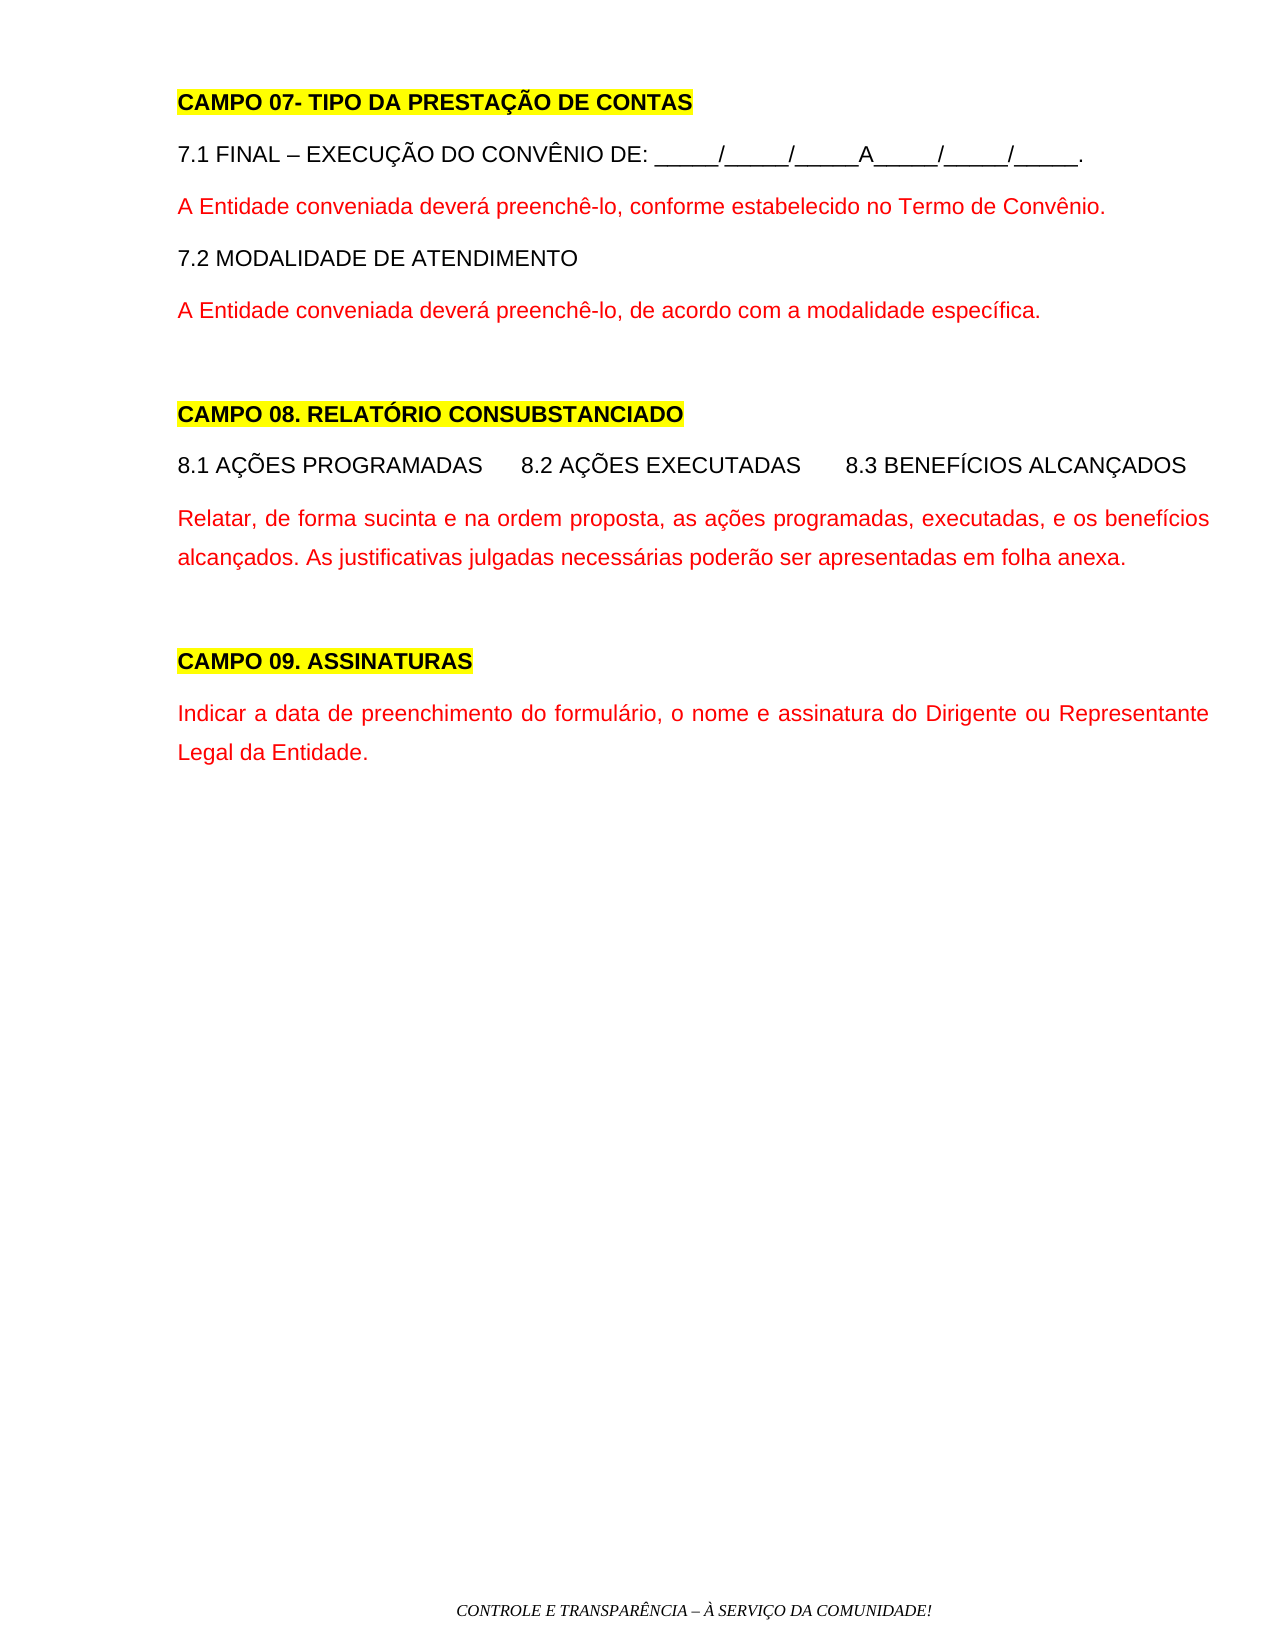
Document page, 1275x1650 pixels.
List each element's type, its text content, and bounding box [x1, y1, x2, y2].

text Indicar a data de preenchimento do formulário, o nome e assinatura do Dirigente ou Representante Legal da Entidade. [177, 700, 1211, 766]
text CAMPO 08. RELATÓRIO CONSUBSTANCIADO [177, 401, 1211, 427]
text 7.2 MODALIDADE DE ATENDIMENTO [177, 244, 1211, 271]
text CAMPO 07- TIPO DA PRESTAÇÃO DE CONTAS [177, 89, 1211, 115]
text A Entidade conveniada deverá preenchê-lo, de acordo com a modalidade específica. [177, 297, 1211, 323]
text 7.1 FINAL – EXECUÇÃO DO CONVÊNIO DE: _____/_____/_____A_____/_____/_____. [177, 141, 1211, 167]
text A Entidade conveniada deverá preenchê-lo, conforme estabelecido no Termo de Convênio. [177, 193, 1211, 219]
text Relatar, de forma sucinta e na ordem proposta, as ações programadas, executadas, e os benefícios alcançados. As justificativas julgadas necessárias poderão ser apresentadas em folha anexa. [177, 504, 1211, 570]
text 8.1 AÇÕES PROGRAMADAS 8.2 AÇÕES EXECUTADAS 8.3 BENEFÍCIOS ALCANÇADOS [177, 452, 1211, 479]
text CAMPO 09. ASSINATURAS [177, 648, 1211, 674]
